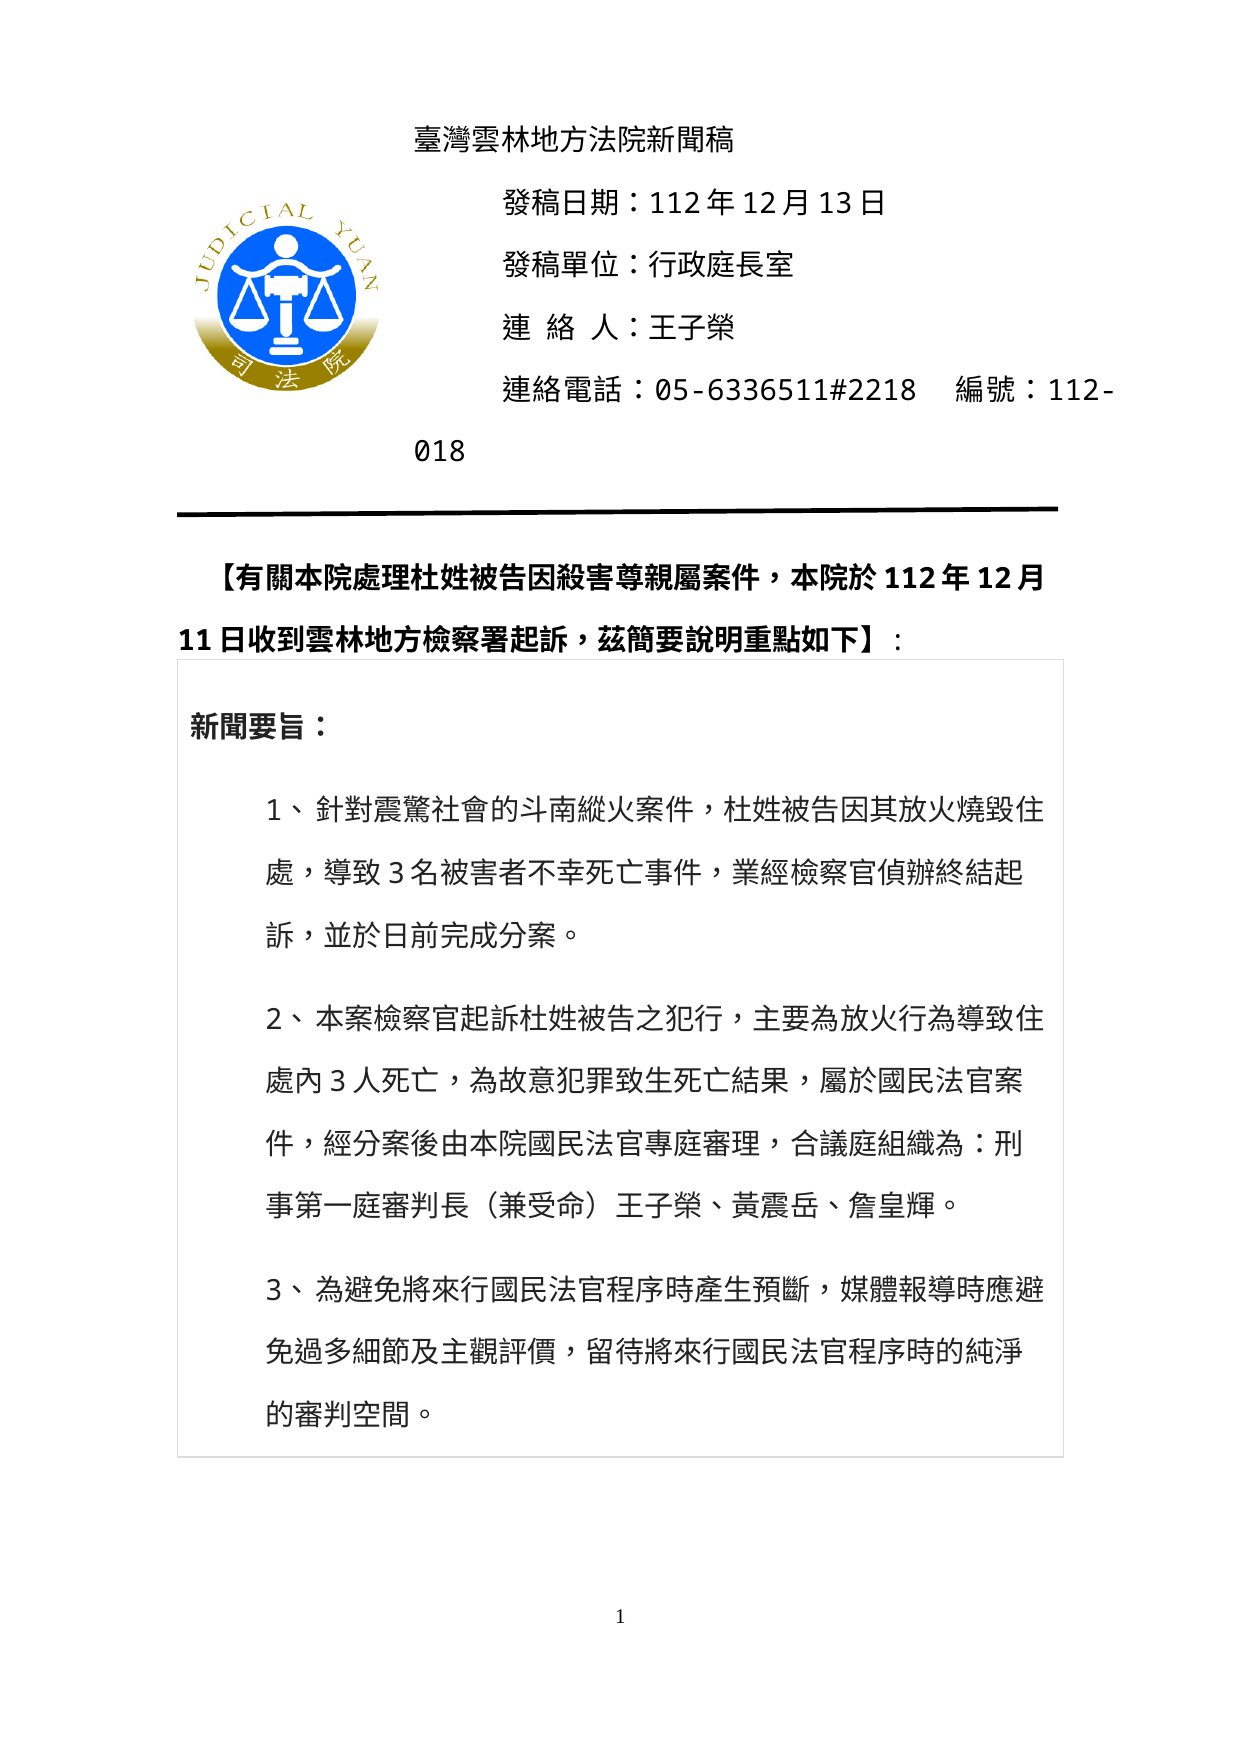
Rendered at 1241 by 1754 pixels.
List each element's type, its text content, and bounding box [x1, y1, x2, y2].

table_header 臺灣雲林地方法院新聞稿 發稿日期：112年12月13日 發稿單位：行政庭長室 連 絡 人：王子榮 連絡電話：05-6336511#2218 編號：112-018 [410, 96, 1120, 471]
text 【有關本院處理杜姓被告因殺害尊親屬案件，本院於112年12月11日收到雲林地方檢察署起訴，茲簡要說明重點如下】: [177, 534, 1063, 659]
table_header 新聞要旨： 針對震驚社會的斗南縱火案件，杜姓被告因其放火燒毀住處，導致3名被害者不幸死亡事件，業經檢察官偵辦終結起訴，並於日前完成分案。 本案檢察官起訴杜姓被告之犯行，主要為放火行為導致住處內3人死亡，為故意犯罪致生死亡結果，屬於國民法官案件，經分案後由本院國民法官專庭審理，合議庭組織為：刑事第一庭審判長（兼受命）王子榮、黃震岳、詹皇輝。 為避免將來行國民法官程序時產生預斷，媒體報導時應避免過多細節及主觀評價，留待將來行國民法官程序時的純淨的審判空間。 [178, 660, 1063, 1456]
table_header [161, 96, 410, 471]
